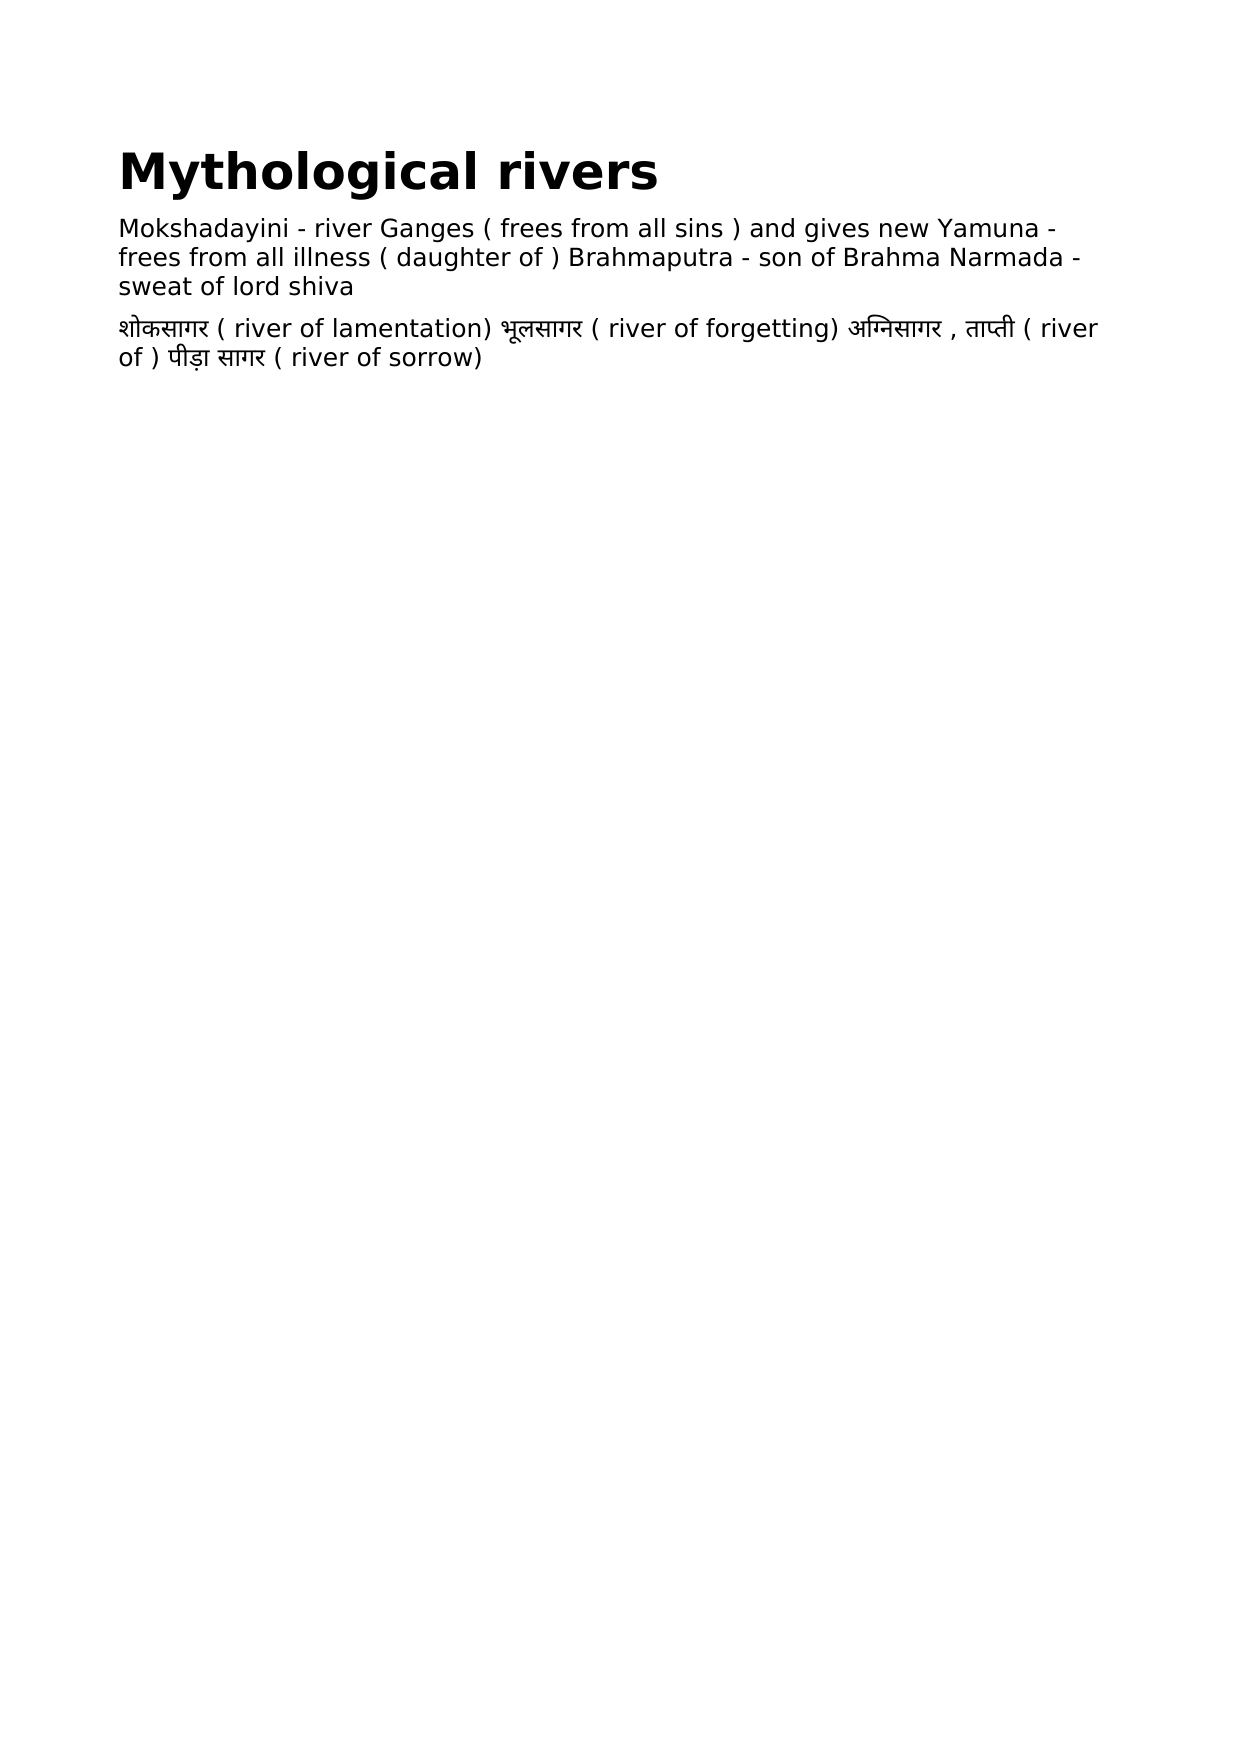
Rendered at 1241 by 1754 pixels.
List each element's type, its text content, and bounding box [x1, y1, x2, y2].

subtitle Mythological rivers [118, 143, 1122, 201]
text Mokshadayini - river Ganges ( frees from all sins ) and gives new Yamuna - frees from all illness ( daughter of ) Brahmaputra - son of Brahma Narmada - sweat of lord shiva [118, 214, 1122, 301]
text शोकसागर ( river of lamentation) भूलसागर ( river of forgetting) अग्निसागर , ताप्ती ( river of ) पीड़ा सागर ( river of sorrow) [118, 314, 1122, 372]
